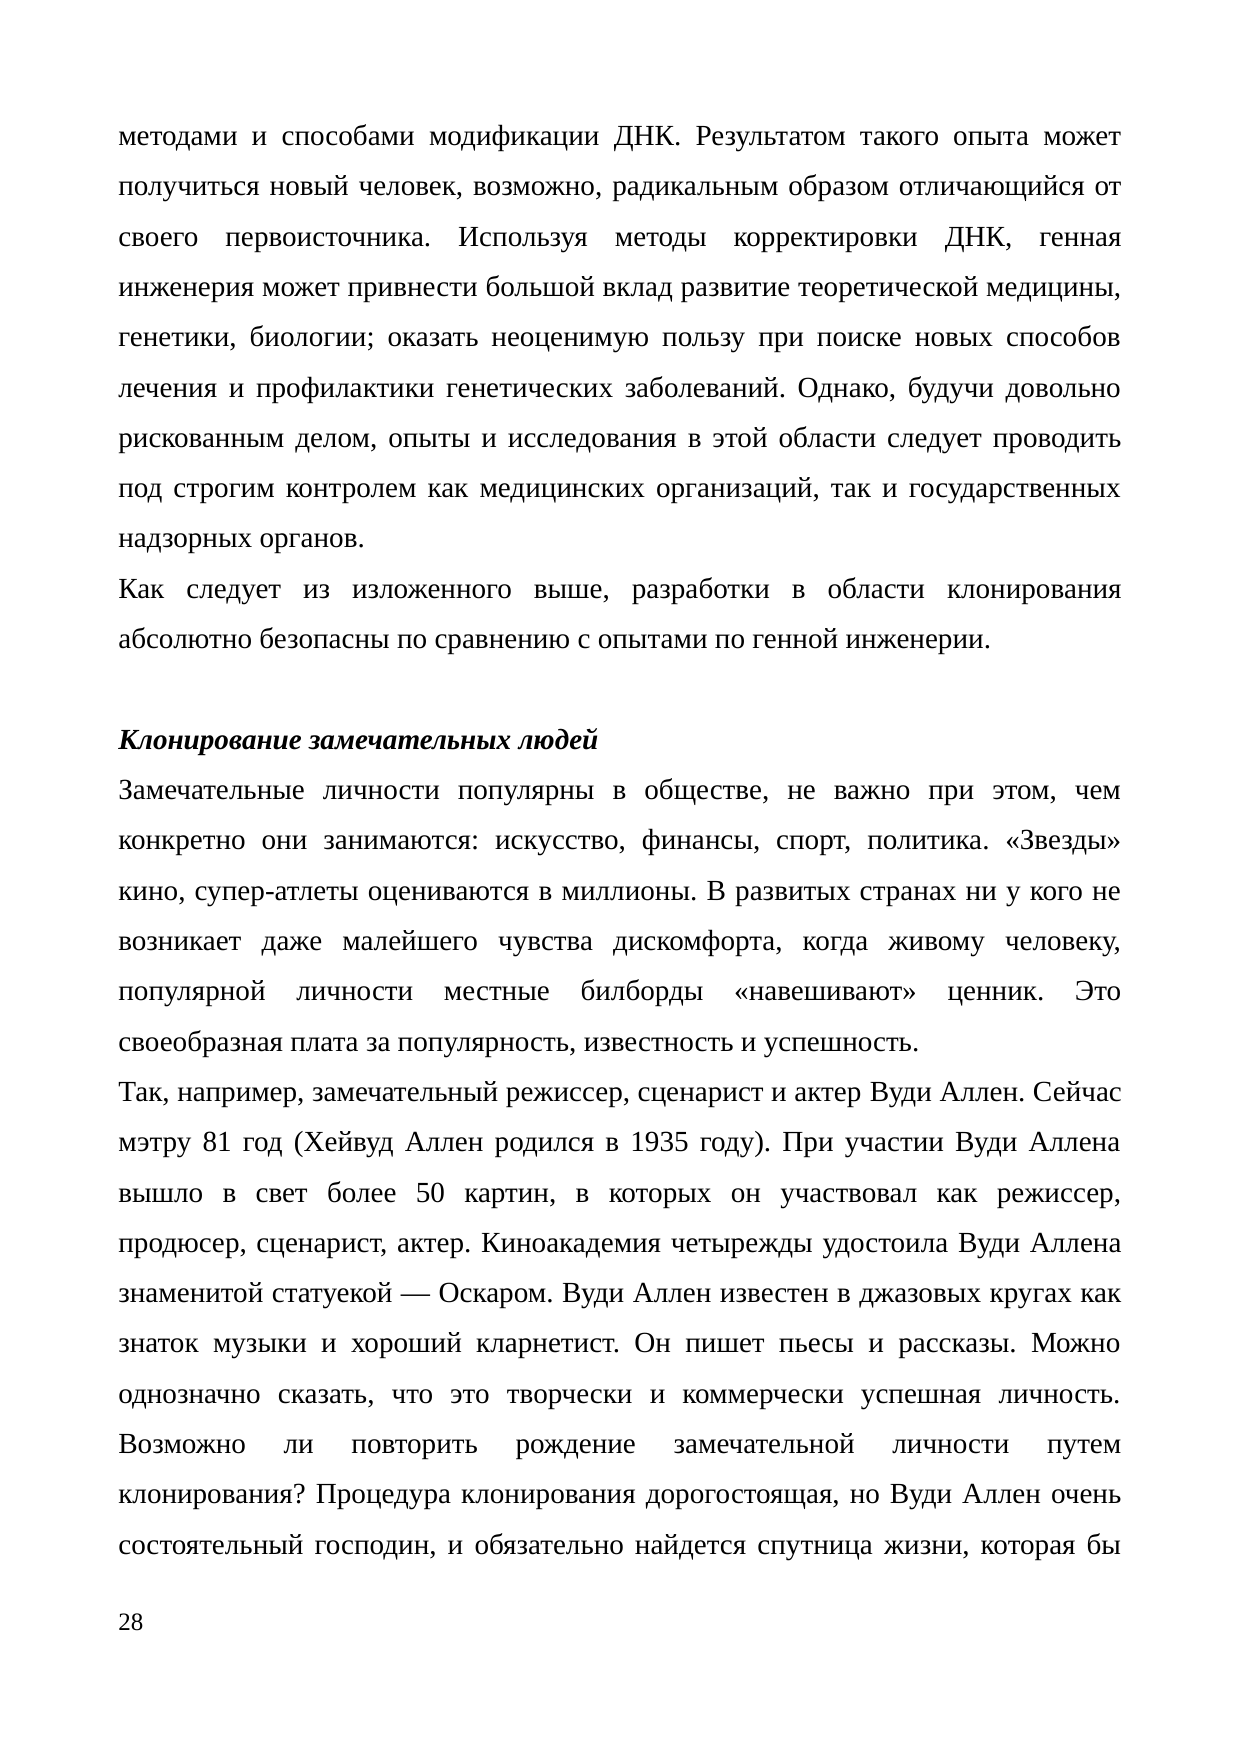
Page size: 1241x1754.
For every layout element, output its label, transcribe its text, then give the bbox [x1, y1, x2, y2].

text Клонирование замечательных людей [118, 722, 1122, 755]
text Как следует из изложенного выше, разработки в области клонирования абсолютно безопасны по сравнению с опытами по генной инженерии. [118, 571, 1122, 655]
text Так, например, замечательный режиссер, сценарист и актер Вуди Аллен. Сейчас мэтру 81 год (Хейвуд Аллен родился в 1935 году). При участии Вуди Аллена вышло в свет более 50 картин, в которых он участвовал как режиссер, продюсер, сценарист, актер. Киноакадемия четырежды удостоила Вуди Аллена знаменитой статуекой — Оскаром. Вуди Аллен известен в джазовых кругах как знаток музыки и хороший кларнетист. Он пишет пьесы и рассказы. Можно однозначно сказать, что это творчески и коммерчески успешная личность. Возможно ли повторить рождение замечательной личности путем клонирования? Процедура клонирования дорогостоящая, но Вуди Аллен очень состоятельный господин, и обязательно найдется спутница жизни, которая бы [118, 1074, 1122, 1560]
text методами и способами модификации ДНК. Результатом такого опыта может получиться новый человек, возможно, радикальным образом отличающийся от своего первоисточника. Используя методы корректировки ДНК, генная инженерия может привнести большой вклад развитие теоретической медицины, генетики, биологии; оказать неоценимую пользу при поиске новых способов лечения и профилактики генетических заболеваний. Однако, будучи довольно рискованным делом, опыты и исследования в этой области следует проводить под строгим контролем как медицинских организаций, так и государственных надзорных органов. [118, 118, 1122, 554]
text Замечательные личности популярны в обществе, не важно при этом, чем конкретно они занимаются: искусство, финансы, спорт, политика. «Звезды» кино, супер-атлеты оцениваются в миллионы. В развитых странах ни у кого не возникает даже малейшего чувства дискомфорта, когда живому человеку, популярной личности местные билборды «навешивают» ценник. Это своеобразная плата за популярность, известность и успешность. [118, 772, 1122, 1057]
